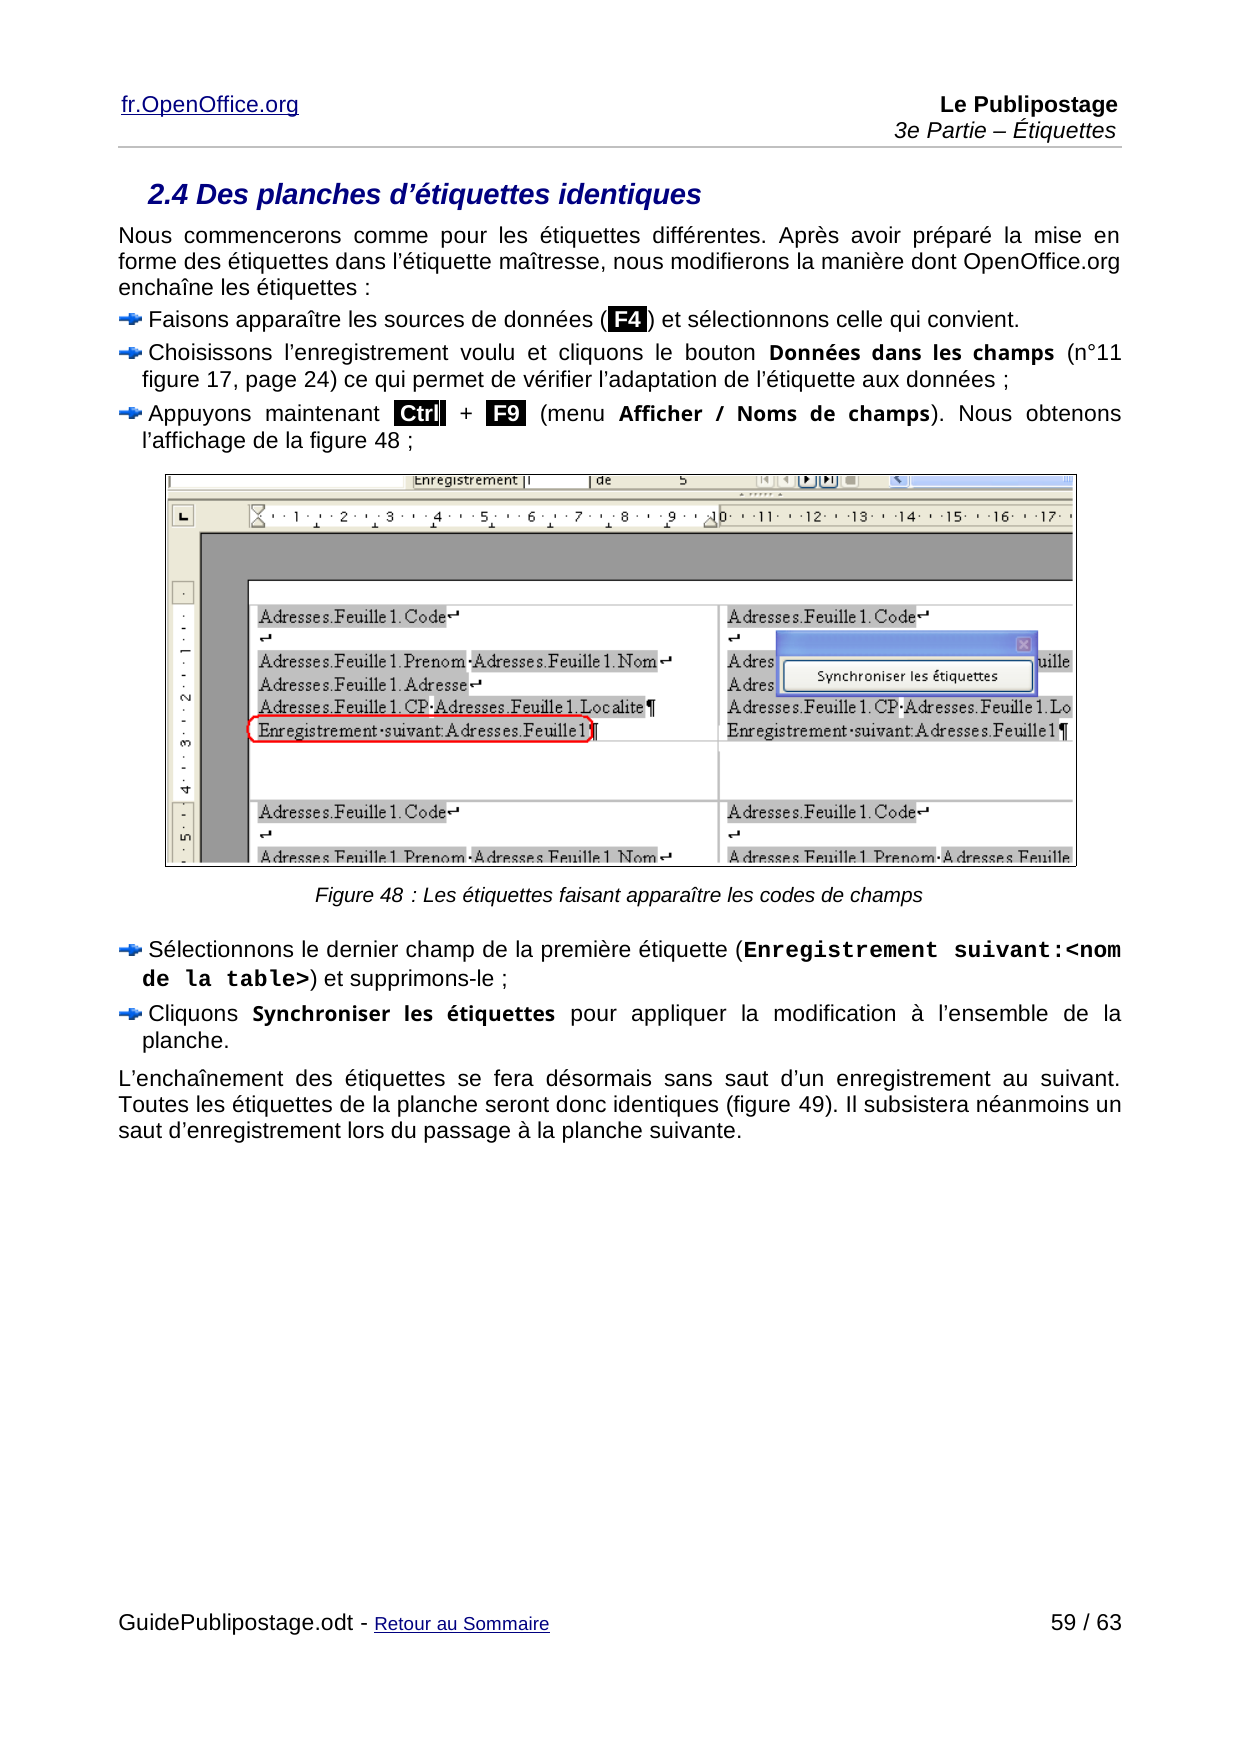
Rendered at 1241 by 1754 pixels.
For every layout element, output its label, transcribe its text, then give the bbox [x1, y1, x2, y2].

text L’enchaînement des étiquettes se fera désormais sans saut d’un enregistrement au suivant. Toutes les étiquettes de la planche seront donc identiques (figure 49). Il subsistera néanmoins un saut d’enregistrement lors du passage à la planche suivante. [118, 1065, 1122, 1143]
list Appuyons maintenant Ctrl + F9 (menu Afficher / Noms de champs). Nous obtenons l’affichage de la figure 48 ; [118, 399, 1122, 453]
picture [119, 407, 142, 419]
text Nous commencerons comme pour les étiquettes différentes. Après avoir préparé la mise en forme des étiquettes dans l’étiquette maîtresse, nous modifierons la manière dont OpenOffice.org enchaîne les étiquettes : [118, 222, 1122, 300]
list Sélectionnons le dernier champ de la première étiquette (Enregistrement suivant:<nom de la table>) et supprimons-le ; [118, 459, 1122, 993]
list Figure 48 : Les étiquettes faisant apparaître les codes de champs [164, 475, 1076, 907]
picture [119, 1008, 142, 1020]
picture [167, 476, 1073, 864]
subtitle Des planches d’étiquettes identiques [148, 178, 1122, 211]
list Faisons apparaître les sources de données ( F4 ) et sélectionnons celle qui convient. [118, 306, 608, 332]
list Choisissons l’enregistrement voulu et cliquons le bouton Données dans les champs (n°11 figure 17, page 24) ce qui permet de vérifier l’adaptation de l’étiquette aux données ; [118, 338, 1122, 393]
list Cliquons Synchroniser les étiquettes pour appliquer la modification à l’ensemble de la planche. [118, 999, 1122, 1054]
picture [119, 313, 142, 325]
picture [119, 347, 142, 359]
list Faisons apparaître les sources de données ( F4 ) et sélectionnons celle qui convient. [647, 306, 1122, 332]
picture [119, 944, 142, 956]
